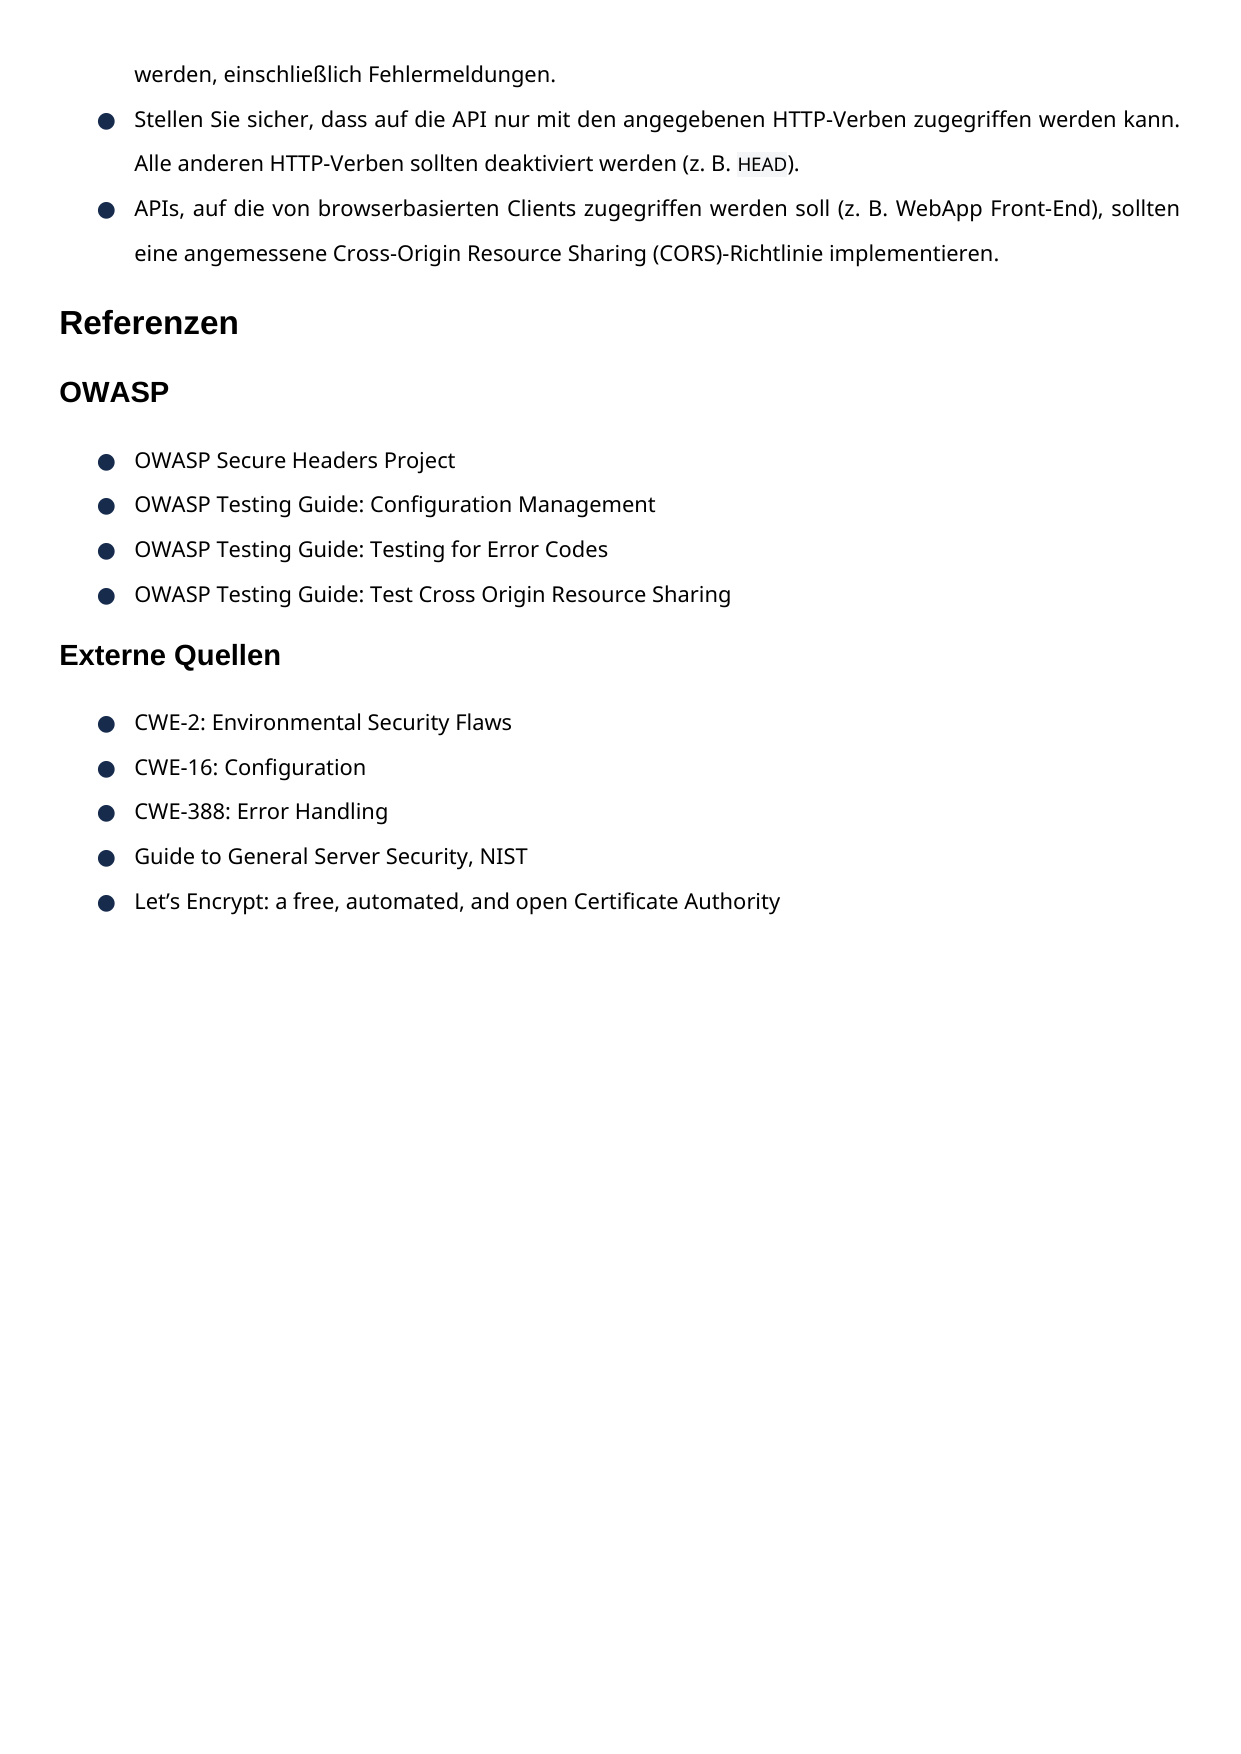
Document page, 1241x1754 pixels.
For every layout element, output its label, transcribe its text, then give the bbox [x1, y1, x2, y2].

list werden, einschließlich Fehlermeldungen. [97, 59, 1181, 89]
list OWASP Testing Guide: Test Cross Origin Resource Sharing [97, 579, 1181, 608]
subtitle OWASP [59, 376, 1181, 409]
list OWASP Testing Guide: Testing for Error Codes [97, 534, 1181, 564]
list Guide to General Server Security, NIST [97, 841, 1181, 871]
list CWE-388: Error Handling [97, 796, 1181, 826]
list OWASP Secure Headers Project [97, 444, 1181, 474]
subtitle Externe Quellen [59, 638, 1181, 671]
list OWASP Testing Guide: Configuration Management [97, 489, 1181, 519]
list Let’s Encrypt: a free, automated, and open Certificate Authority [97, 886, 1181, 916]
subtitle Referenzen [59, 303, 1181, 342]
list Stellen Sie sicher, dass auf die API nur mit den angegebenen HTTP-Verben zugegriffen werden kann. Alle anderen HTTP-Verben sollten deaktiviert werden (z. B. HEAD). [97, 104, 1181, 178]
list APIs, auf die von browserbasierten Clients zugegriffen werden soll (z. B. WebApp Front-End), sollten eine angemessene Cross-Origin Resource Sharing (CORS)-Richtlinie implementieren. [97, 193, 1181, 268]
list CWE-2: Environmental Security Flaws [97, 707, 1181, 737]
list CWE-16: Configuration [97, 752, 1181, 781]
